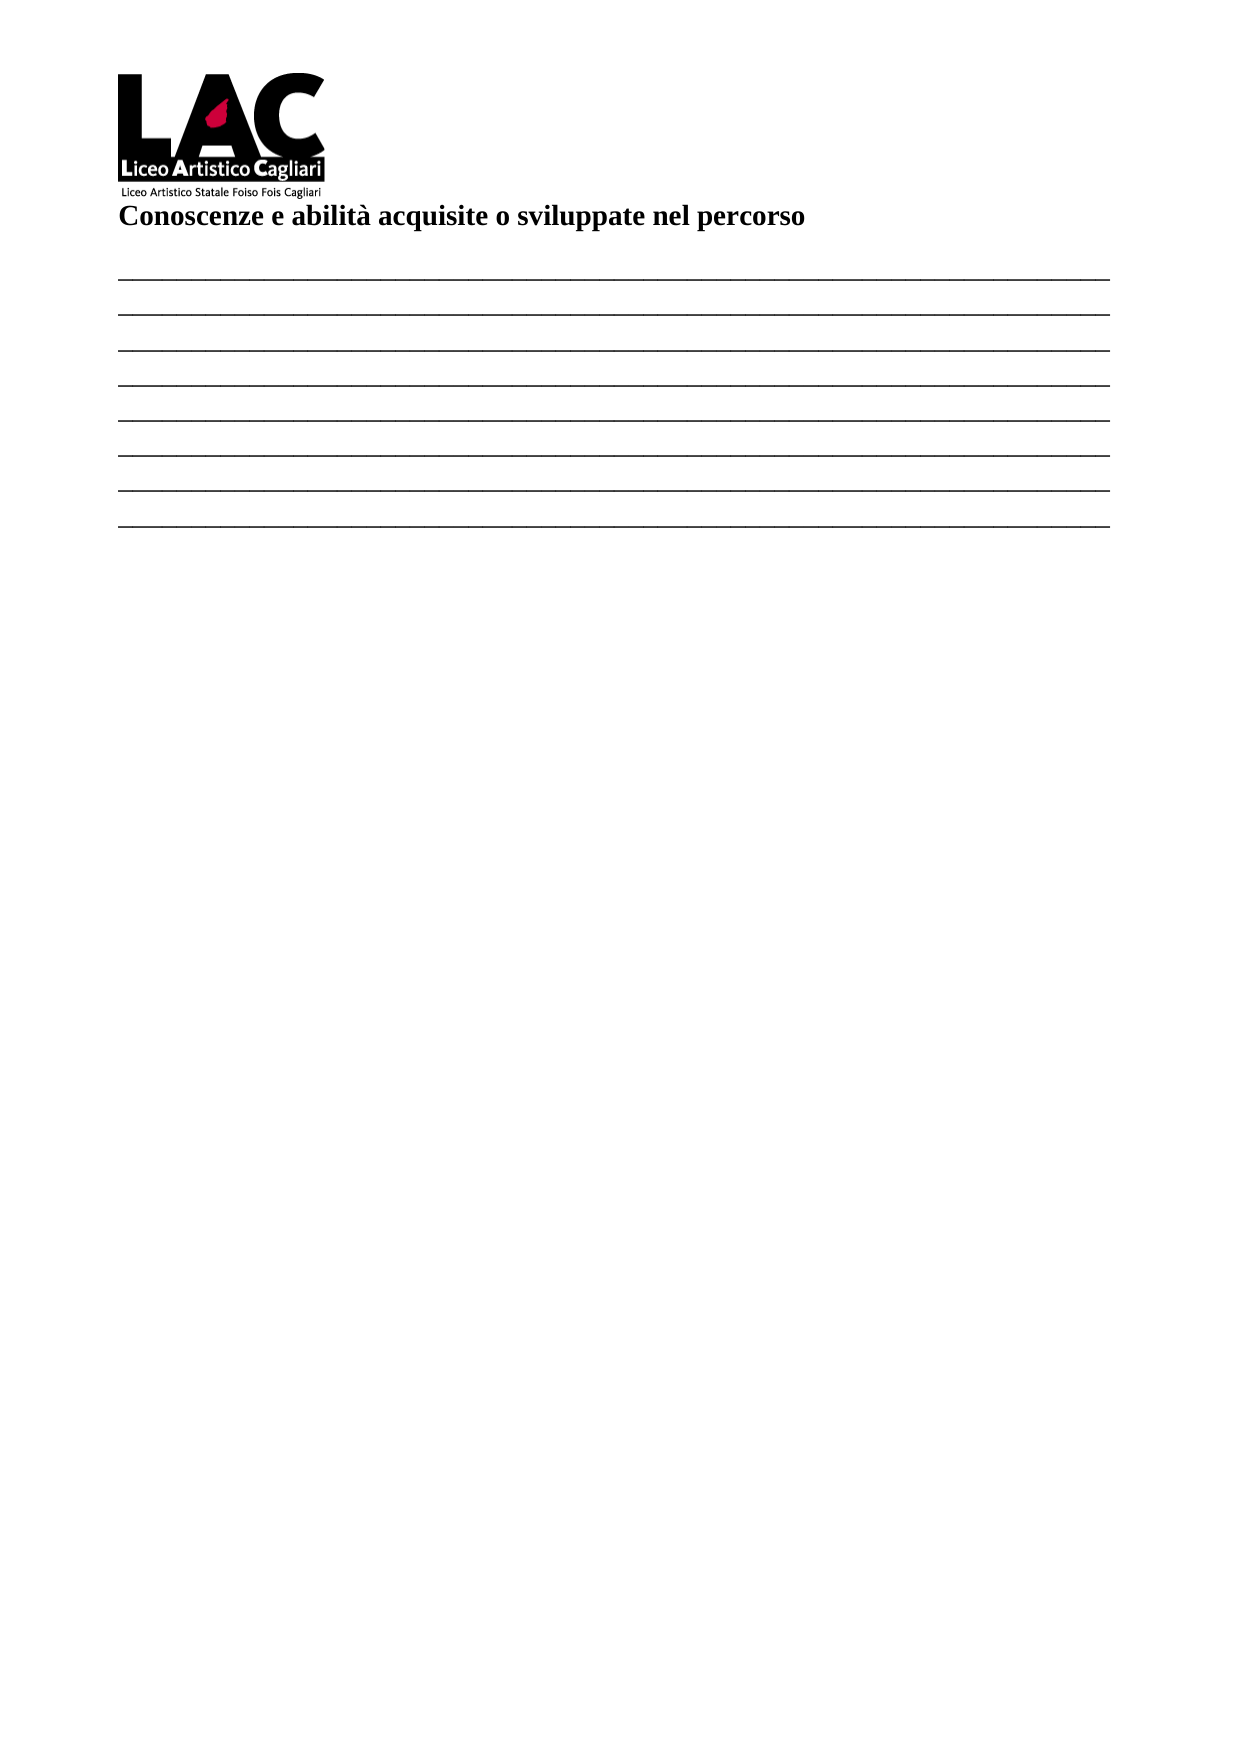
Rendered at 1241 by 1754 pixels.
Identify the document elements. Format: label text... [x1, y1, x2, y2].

picture [118, 73, 325, 199]
text Conoscenze e abilità acquisite o sviluppate nel percorso [118, 198, 1122, 232]
text ________________________________________________________________________________________________________________________________________________________________________________________________________________________________________________________________________________________________________________________________________________________________________________________________________________________________________________________________________________________________________________________________________________________________ [118, 250, 1122, 530]
